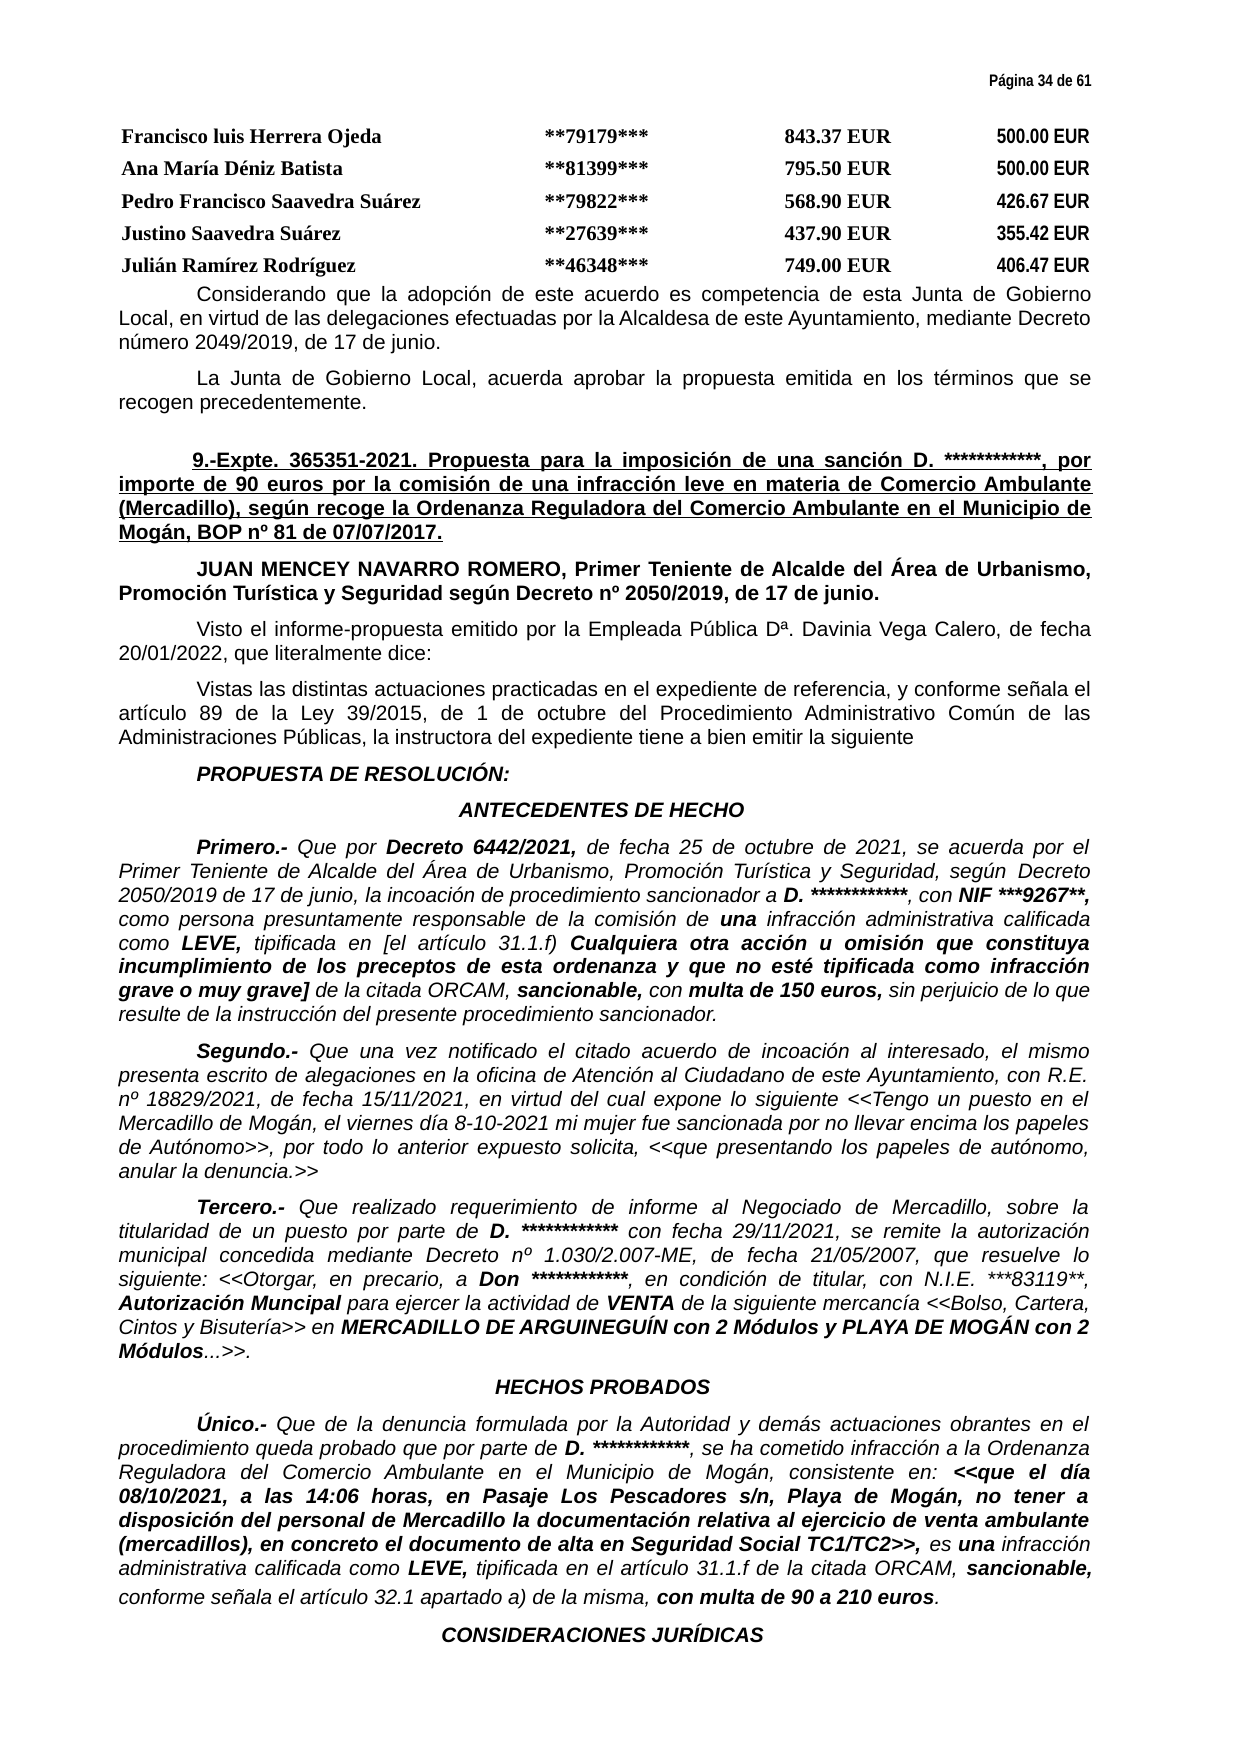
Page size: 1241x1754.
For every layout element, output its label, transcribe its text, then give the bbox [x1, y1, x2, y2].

table_cell **46348*** [541, 249, 706, 282]
text JUAN MENCEY NAVARRO ROMERO, Primer Teniente de Alcalde del Área de Urbanismo, Promoción Turística y Seguridad según Decreto nº 2050/2019, de 17 de junio. [118, 556, 1092, 604]
table_cell 500,00 EUR [894, 152, 1092, 184]
table_cell Pedro Francisco Saavedra Suárez [118, 185, 541, 217]
table_cell 426,67 EUR [894, 185, 1092, 217]
table_cell Ana María Déniz Batista [118, 152, 541, 184]
table_cell **81399*** [541, 152, 706, 184]
text PROPUESTA DE RESOLUCIÓN: [118, 762, 1092, 786]
table_cell Justino Saavedra Suárez [118, 217, 541, 249]
text HECHOS PROBADOS [118, 1375, 1092, 1399]
table_cell **79822*** [541, 185, 706, 217]
text Considerando que la adopción de este acuerdo es competencia de esta Junta de Gobierno Local, en virtud de las delegaciones efectuadas por la Alcaldesa de este Ayuntamiento, mediante Decreto número 2049/2019, de 17 de junio. [118, 282, 1092, 353]
table_cell 355,42 EUR [894, 217, 1092, 249]
table_cell 568,90 EUR [706, 185, 893, 217]
text Visto el informe-propuesta emitido por la Empleada Pública Dª. Davinia Vega Calero, de fecha 20/01/2022, que literalmente dice: [118, 617, 1092, 665]
text Vistas las distintas actuaciones practicadas en el expediente de referencia, y conforme señala el artículo 89 de la Ley 39/2015, de 1 de octubre del Procedimiento Administrativo Común de las Administraciones Públicas, la instructora del expediente tiene a bien emitir la siguiente [118, 677, 1092, 749]
text (Mercadillo), según recoge la Ordenanza Reguladora del Comercio Ambulante en el Municipio de [118, 494, 1092, 517]
table_cell 749,00 EUR [706, 249, 893, 282]
table_cell 500,00 EUR [894, 120, 1092, 152]
table_cell Francisco luis Herrera Ojeda [118, 120, 541, 152]
table_cell **27639*** [541, 217, 706, 249]
text Mogán, BOP nº 81 de 07/07/2017. [118, 518, 1092, 544]
table_cell Julián Ramírez Rodríguez [118, 249, 541, 282]
table_cell 843,37 EUR [706, 120, 893, 152]
text 9.-Expte. 365351-2021. Propuesta para la imposición de una sanción D. ************, por importe de 90 euros por la comisión de una infracción leve en materia de Comercio Ambulante [118, 426, 1092, 493]
table_cell 437,90 EUR [706, 217, 893, 249]
text CONSIDERACIONES JURÍDICAS [118, 1623, 1092, 1647]
text ANTECEDENTES DE HECHO [118, 798, 1092, 822]
text Tercero.- Que realizado requerimiento de informe al Negociado de Mercadillo, sobre la titularidad de un puesto por parte de D. ************ con fecha 29/11/2021, se remite la autorización municipal concedida mediante Decreto nº 1.030/2.007-ME, de fecha 21/05/2007, que resuelve lo siguiente: <<Otorgar, en precario, a Don ************, en condición de titular, con N.I.E. ***83119**, Autorización Muncipal para ejercer la actividad de VENTA de la siguiente mercancía <<Bolso, Cartera, Cintos y Bisutería>> en MERCADILLO DE ARGUINEGUÍN con 2 Módulos y PLAYA DE MOGÁN con 2 Módulos...>>. [118, 1195, 1092, 1363]
text Primero.- Que por Decreto 6442/2021, de fecha 25 de octubre de 2021, se acuerda por el Primer Teniente de Alcalde del Área de Urbanismo, Promoción Turística y Seguridad, según Decreto 2050/2019 de 17 de junio, la incoación de procedimiento sancionador a D. ************, con NIF ***9267**, como persona presuntamente responsable de la comisión de una infracción administrativa calificada como LEVE, tipificada en [el artículo 31.1.f) Cualquiera otra acción u omisión que constituya incumplimiento de los preceptos de esta ordenanza y que no esté tipificada como infracción grave o muy grave] de la citada ORCAM, sancionable, con multa de 150 euros, sin perjuicio de lo que resulte de la instrucción del presente procedimiento sancionador. [118, 834, 1092, 1026]
text Segundo.- Que una vez notificado el citado acuerdo de incoación al interesado, el mismo presenta escrito de alegaciones en la oficina de Atención al Ciudadano de este Ayuntamiento, con R.E. nº 18829/2021, de fecha 15/11/2021, en virtud del cual expone lo siguiente <<Tengo un puesto en el Mercadillo de Mogán, el viernes día 8-10-2021 mi mujer fue sancionada por no llevar encima los papeles de Autónomo>>, por todo lo anterior expuesto solicita, <<que presentando los papeles de autónomo, anular la denuncia.>> [118, 1039, 1092, 1182]
table_cell **79179*** [541, 120, 706, 152]
table_cell 795,50 EUR [706, 152, 893, 184]
table_cell 406,47 EUR [894, 249, 1092, 282]
text Único.- Que de la denuncia formulada por la Autoridad y demás actuaciones obrantes en el procedimiento queda probado que por parte de D. ************, se ha cometido infracción a la Ordenanza Reguladora del Comercio Ambulante en el Municipio de Mogán, consistente en: <<que el día 08/10/2021, a las 14:06 horas, en Pasaje Los Pescadores s/n, Playa de Mogán, no tener a disposición del personal de Mercadillo la documentación relativa al ejercicio de venta ambulante (mercadillos), en concreto el documento de alta en Seguridad Social TC1/TC2>>, es una infracción administrativa calificada como LEVE, tipificada en el artículo 31.1.f de la citada ORCAM, sancionable, conforme señala el artículo 32.1 apartado a) de la misma, con multa de 90 a 210 euros. [118, 1412, 1092, 1610]
text La Junta de Gobierno Local, acuerda aprobar la propuesta emitida en los términos que se recogen precedentemente. [118, 366, 1092, 414]
